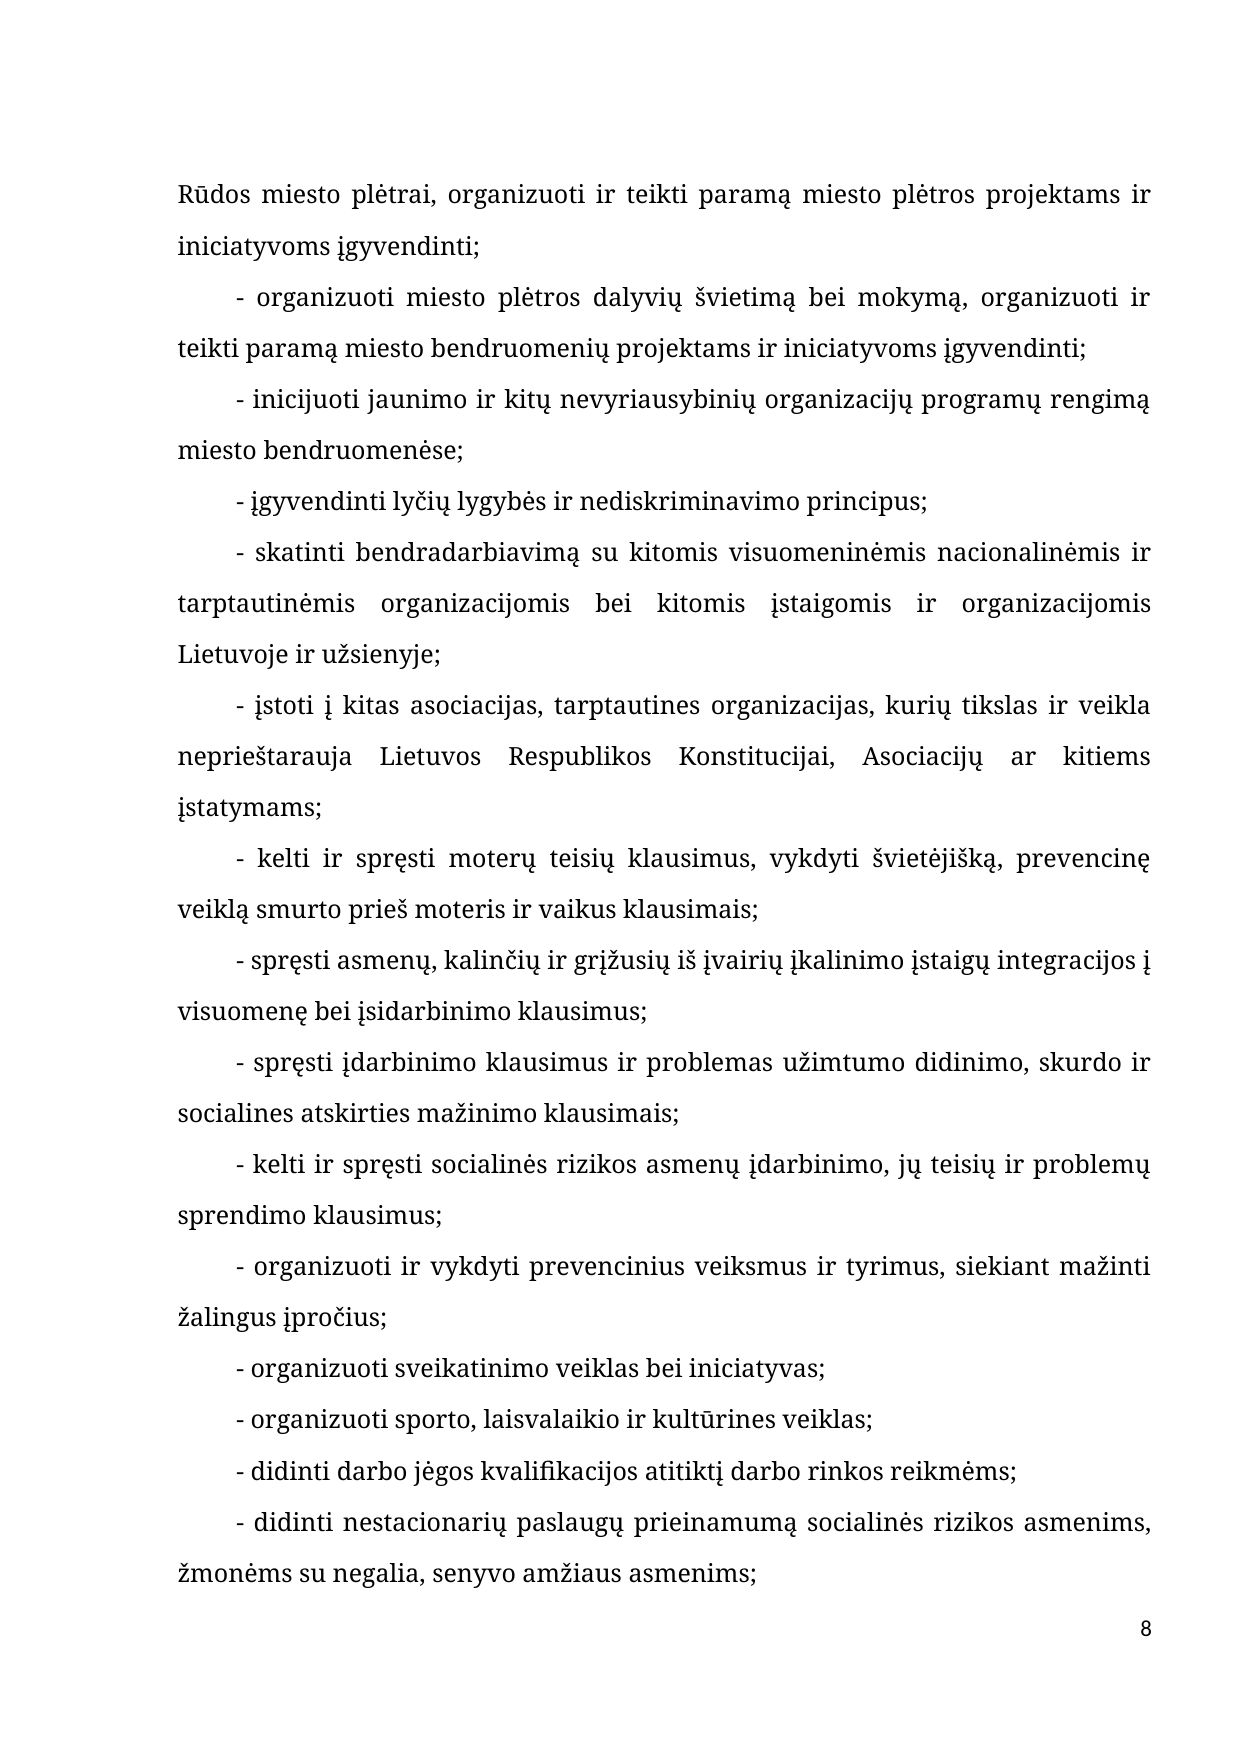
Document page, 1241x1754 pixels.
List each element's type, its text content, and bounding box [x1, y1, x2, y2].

text - spręsti asmenų, kalinčių ir grįžusių iš įvairių įkalinimo įstaigų integracijos į visuomenę bei įsidarbinimo klausimus; [177, 943, 1152, 1028]
text - spręsti įdarbinimo klausimus ir problemas užimtumo didinimo, skurdo ir socialines atskirties mažinimo klausimais; [177, 1045, 1152, 1130]
text - didinti darbo jėgos kvalifikacijos atitiktį darbo rinkos reikmėms; [177, 1453, 1152, 1487]
text Rūdos miesto plėtrai, organizuoti ir teikti paramą miesto plėtros projektams ir iniciatyvoms įgyvendinti; [177, 177, 1152, 262]
text - didinti nestacionarių paslaugų prieinamumą socialinės rizikos asmenims, žmonėms su negalia, senyvo amžiaus asmenims; [177, 1504, 1152, 1589]
text - organizuoti miesto plėtros dalyvių švietimą bei mokymą, organizuoti ir teikti paramą miesto bendruomenių projektams ir iniciatyvoms įgyvendinti; [177, 279, 1152, 364]
text - skatinti bendradarbiavimą su kitomis visuomeninėmis nacionalinėmis ir tarptautinėmis organizacijomis bei kitomis įstaigomis ir organizacijomis Lietuvoje ir užsienyje; [177, 534, 1152, 671]
text - organizuoti sveikatinimo veiklas bei iniciatyvas; [177, 1351, 1152, 1385]
text - organizuoti sporto, laisvalaikio ir kultūrines veiklas; [177, 1402, 1152, 1436]
text - įgyvendinti lyčių lygybės ir nediskriminavimo principus; [177, 483, 1152, 517]
text - kelti ir spręsti socialinės rizikos asmenų įdarbinimo, jų teisių ir problemų sprendimo klausimus; [177, 1147, 1152, 1232]
text - įstoti į kitas asociacijas, tarptautines organizacijas, kurių tikslas ir veikla neprieštarauja Lietuvos Respublikos Konstitucijai, Asociacijų ar kitiems įstatymams; [177, 688, 1152, 824]
text - organizuoti ir vykdyti prevencinius veiksmus ir tyrimus, siekiant mažinti žalingus įpročius; [177, 1249, 1152, 1334]
text - inicijuoti jaunimo ir kitų nevyriausybinių organizacijų programų rengimą miesto bendruomenėse; [177, 381, 1152, 466]
text - kelti ir spręsti moterų teisių klausimus, vykdyti švietėjišką, prevencinę veiklą smurto prieš moteris ir vaikus klausimais; [177, 841, 1152, 926]
